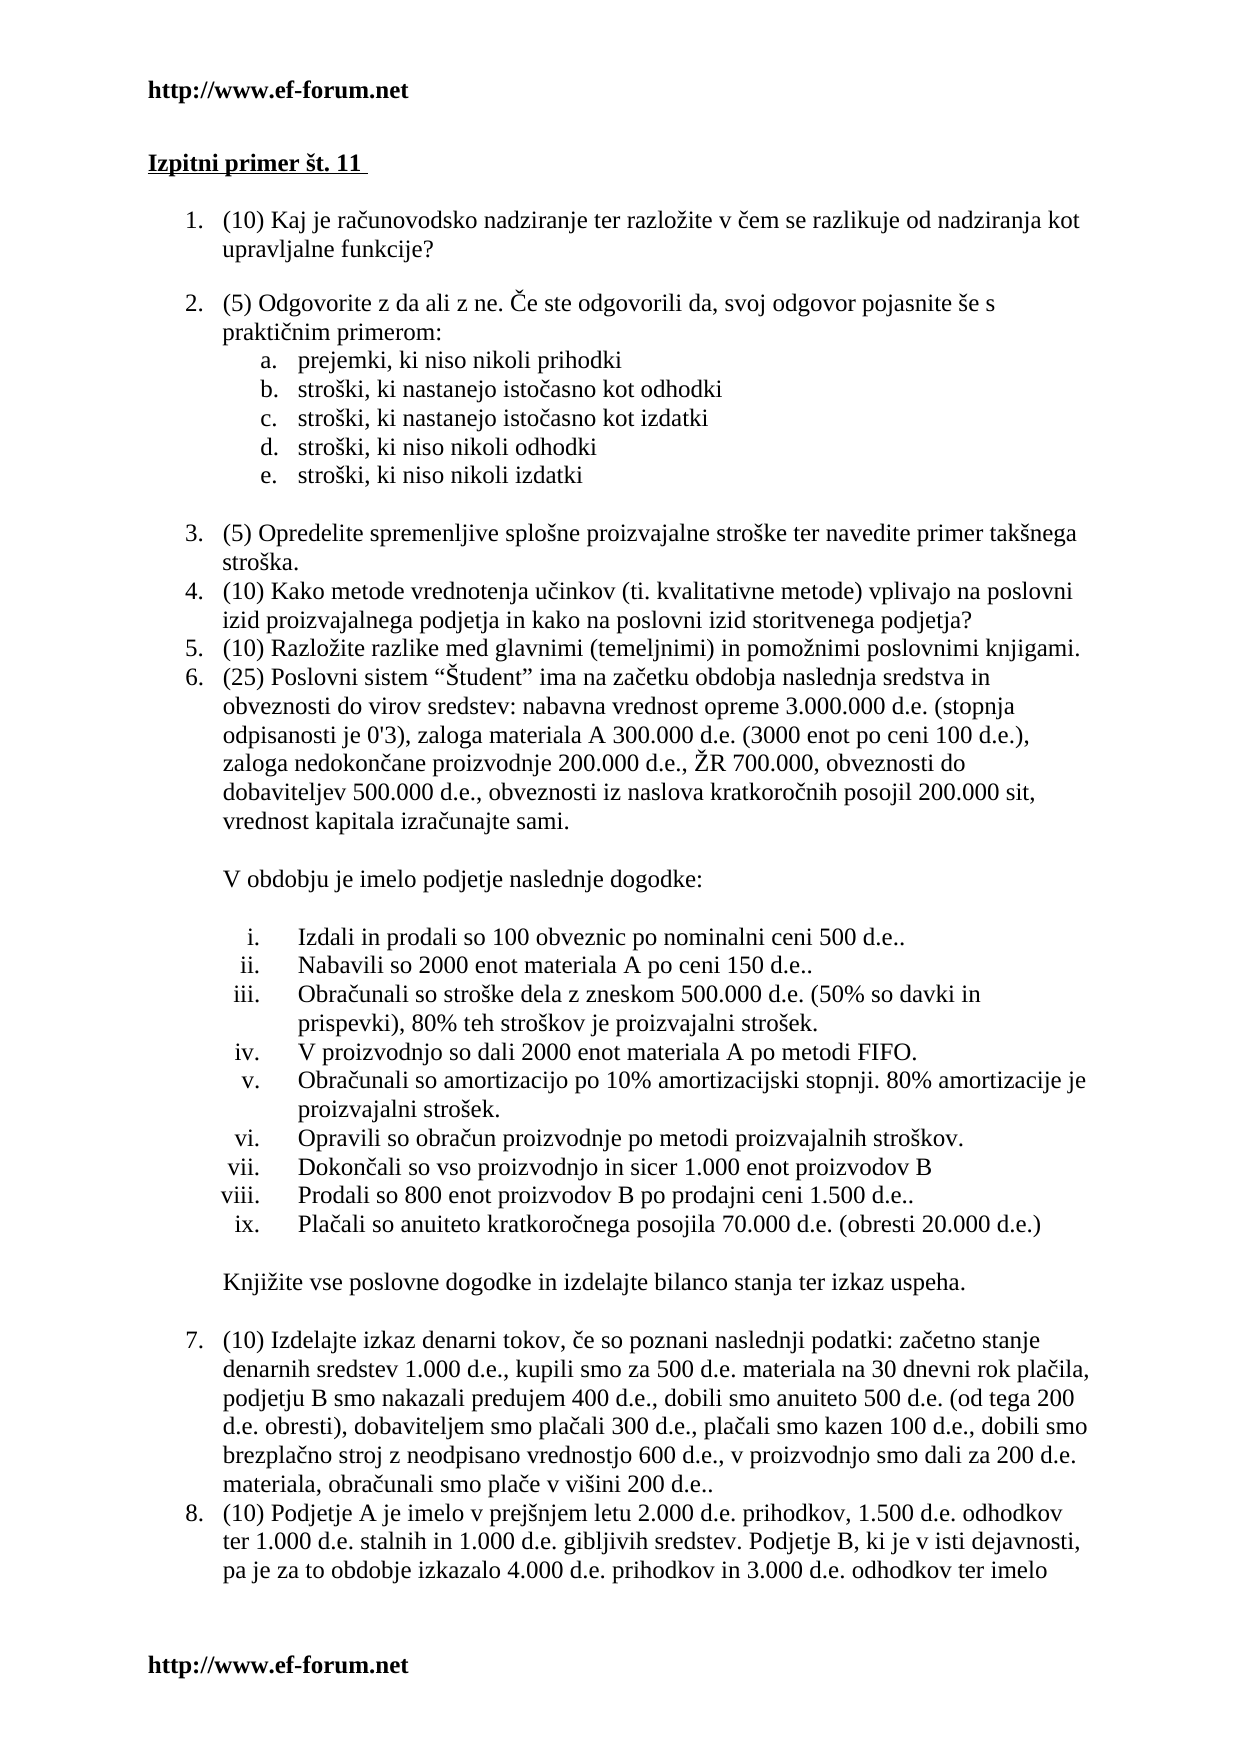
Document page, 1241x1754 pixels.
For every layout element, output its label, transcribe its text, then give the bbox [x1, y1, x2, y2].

list (10) Kaj je računovodsko nadziranje ter razložite v čem se razlikuje od nadziranja kot upravljalne funkcije? [185, 206, 1093, 263]
text Knjižite vse poslovne dogodke in izdelajte bilanco stanja ter izkaz uspeha. [223, 1267, 1093, 1296]
list Nabavili so 2000 enot materiala A po ceni 150 d.e.. [260, 951, 1093, 979]
list (10) Kako metode vrednotenja učinkov (ti. kvalitativne metode) vplivajo na poslovni izid proizvajalnega podjetja in kako na poslovni izid storitvenega podjetja? [185, 576, 1093, 633]
text Izpitni primer št. 11 [148, 148, 1093, 176]
list Plačali so anuiteto kratkoročnega posojila 70.000 d.e. (obresti 20.000 d.e.) [260, 1209, 1093, 1238]
list Izdali in prodali so 100 obveznic po nominalni ceni 500 d.e.. [260, 922, 1093, 951]
list Dokončali so vso proizvodnjo in sicer 1.000 enot proizvodov B [260, 1152, 1093, 1181]
list stroški, ki niso nikoli odhodki [260, 432, 1093, 461]
list stroški, ki nastanejo istočasno kot izdatki [260, 403, 1093, 432]
list (10) Izdelajte izkaz denarni tokov, če so poznani naslednji podatki: začetno stanje denarnih sredstev 1.000 d.e., kupili smo za 500 d.e. materiala na 30 dnevni rok plačila, podjetju B smo nakazali predujem 400 d.e., dobili smo anuiteto 500 d.e. (od tega 200 d.e. obresti), dobaviteljem smo plačali 300 d.e., plačali smo kazen 100 d.e., dobili smo brezplačno stroj z neodpisano vrednostjo 600 d.e., v proizvodnjo smo dali za 200 d.e. materiala, obračunali smo plače v višini 200 d.e.. [185, 1325, 1093, 1498]
list (10) Podjetje A je imelo v prejšnjem letu 2.000 d.e. prihodkov, 1.500 d.e. odhodkov ter 1.000 d.e. stalnih in 1.000 d.e. gibljivih sredstev. Podjetje B, ki je v isti dejavnosti, pa je za to obdobje izkazalo 4.000 d.e. prihodkov in 3.000 d.e. odhodkov ter imelo [185, 1498, 1093, 1584]
list stroški, ki nastanejo istočasno kot odhodki [260, 374, 1093, 403]
list (5) Opredelite spremenljive splošne proizvajalne stroške ter navedite primer takšnega stroška. [185, 518, 1093, 576]
list Obračunali so stroške dela z zneskom 500.000 d.e. (50% so davki in prispevki), 80% teh stroškov je proizvajalni strošek. [260, 979, 1093, 1037]
list (10) Razložite razlike med glavnimi (temeljnimi) in pomožnimi poslovnimi knjigami. [185, 633, 1093, 662]
list Opravili so obračun proizvodnje po metodi proizvajalnih stroškov. [260, 1123, 1093, 1152]
list Obračunali so amortizacijo po 10% amortizacijski stopnji. 80% amortizacije je proizvajalni strošek. [260, 1066, 1093, 1123]
list prejemki, ki niso nikoli prihodki [260, 346, 1093, 374]
text V obdobju je imelo podjetje naslednje dogodke: [223, 864, 1093, 893]
list Prodali so 800 enot proizvodov B po prodajni ceni 1.500 d.e.. [260, 1181, 1093, 1209]
list (25) Poslovni sistem “Študent” ima na začetku obdobja naslednja sredstva in obveznosti do virov sredstev: nabavna vrednost opreme 3.000.000 d.e. (stopnja odpisanosti je 0'3), zaloga materiala A 300.000 d.e. (3000 enot po ceni 100 d.e.), zaloga nedokončane proizvodnje 200.000 d.e., ŽR 700.000, obveznosti do dobaviteljev 500.000 d.e., obveznosti iz naslova kratkoročnih posojil 200.000 sit, vrednost kapitala izračunajte sami. [185, 662, 1093, 835]
list V proizvodnjo so dali 2000 enot materiala A po metodi FIFO. [260, 1037, 1093, 1066]
list stroški, ki niso nikoli izdatki [260, 461, 1093, 489]
list (5) Odgovorite z da ali z ne. Če ste odgovorili da, svoj odgovor pojasnite še s praktičnim primerom: [185, 288, 1093, 346]
